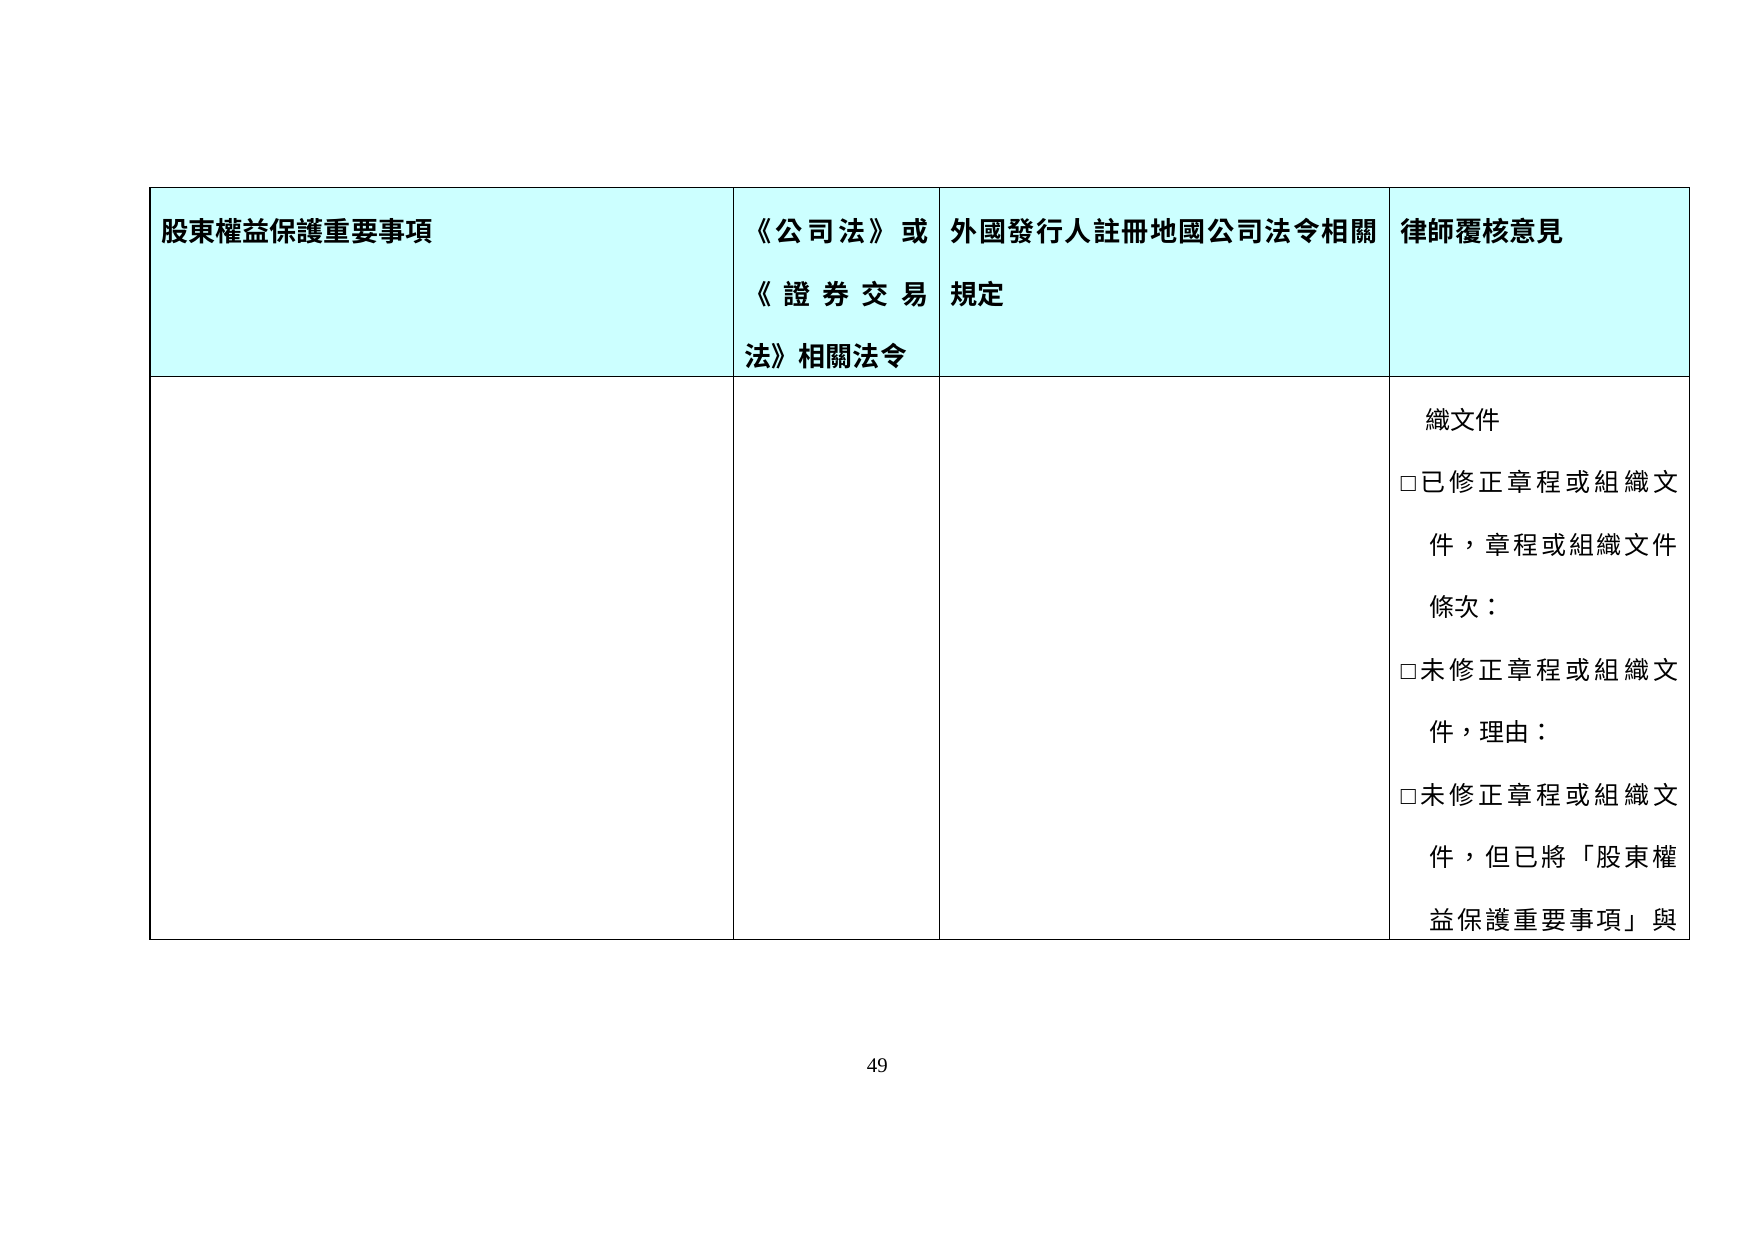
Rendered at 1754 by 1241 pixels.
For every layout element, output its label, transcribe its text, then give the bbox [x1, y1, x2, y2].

table_cell [151, 377, 733, 939]
table_header 《公司法》或《證券交易法》相關法令 [734, 188, 939, 376]
table_header 外國發行人註冊地國公司法令相關規定 [940, 188, 1389, 376]
table_cell 織文件 □已修正章程或組織文件，章程或組織文件條次： □未修正章程或組織文件，理由： □未修正章程或組織文件，但已將「股東權益保護重要事項」與 [1390, 377, 1689, 939]
table_cell [734, 377, 939, 939]
table_header 律師覆核意見 [1390, 188, 1689, 376]
table_header 股東權益保護重要事項 [151, 188, 733, 376]
table_cell [940, 377, 1389, 939]
